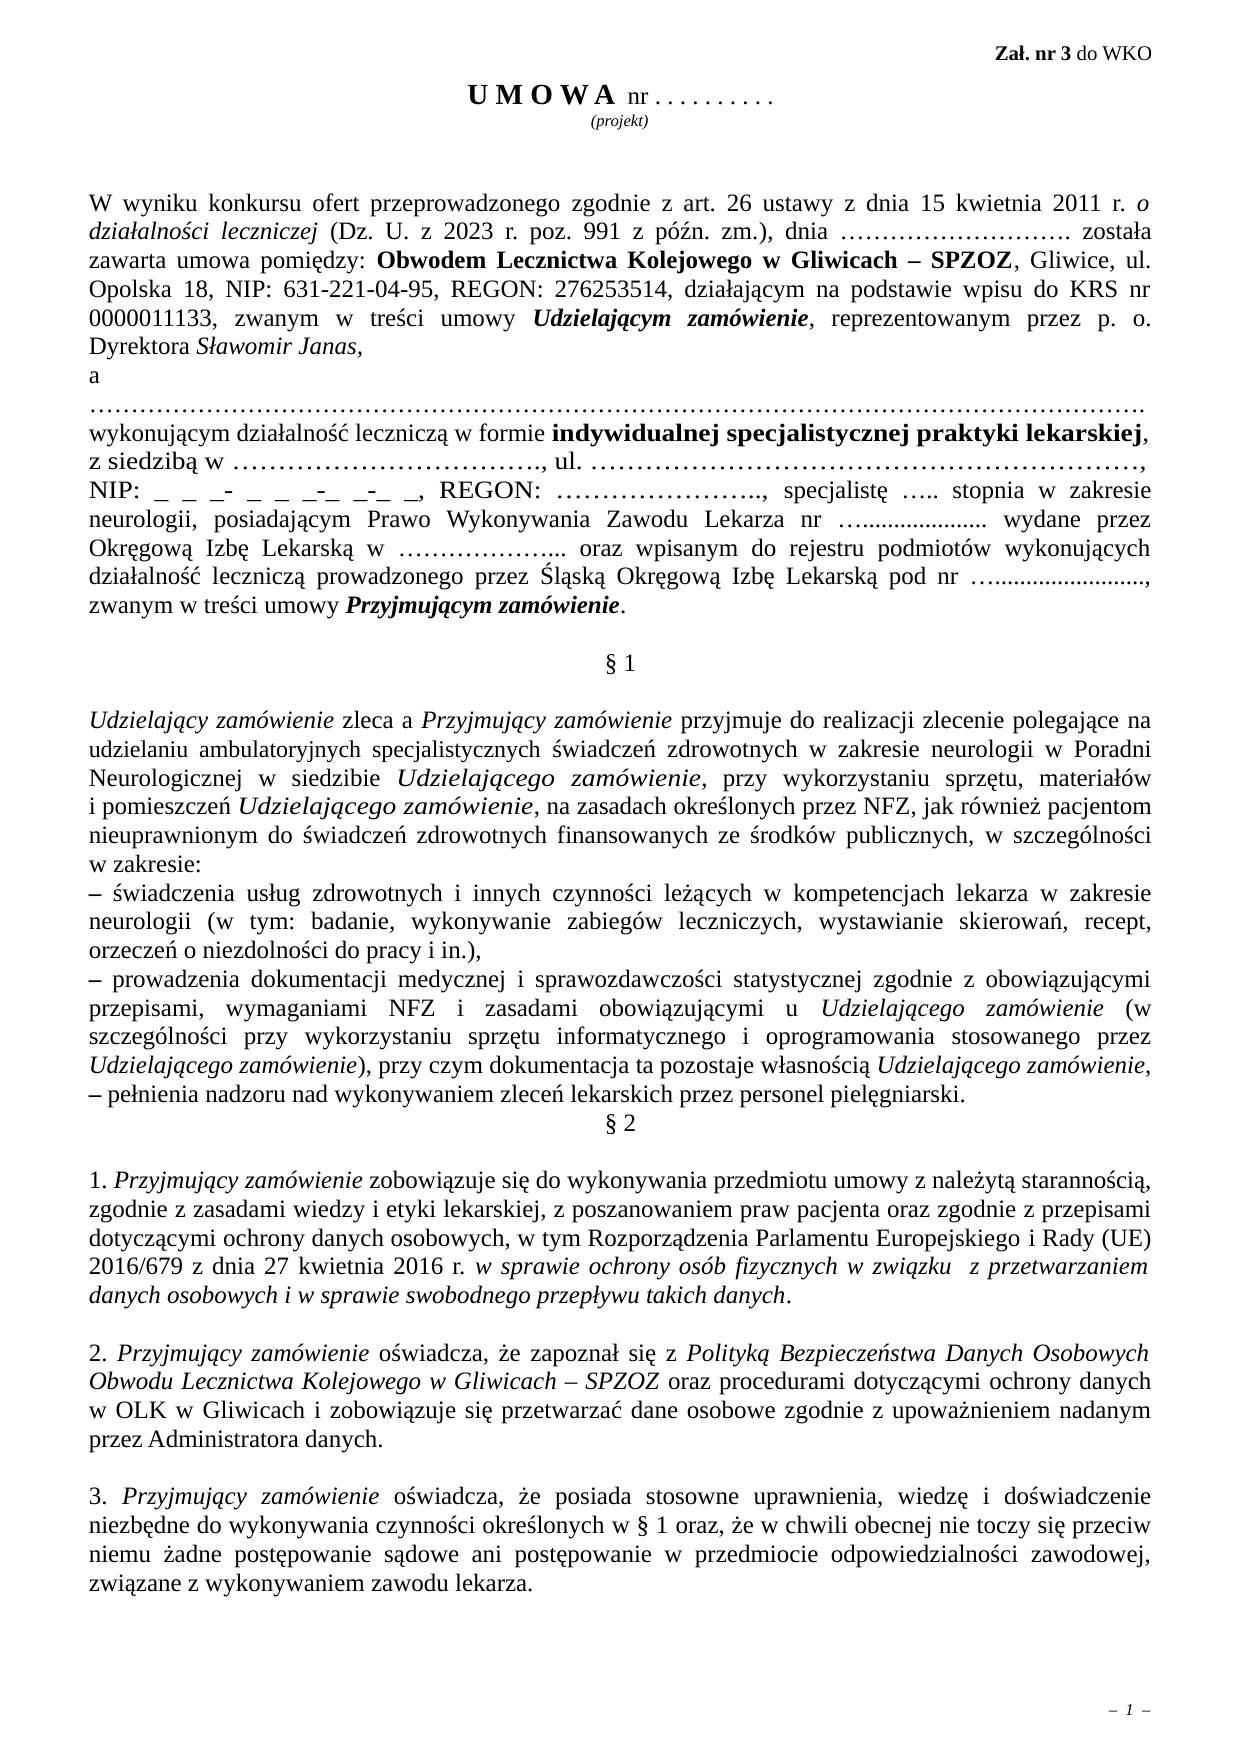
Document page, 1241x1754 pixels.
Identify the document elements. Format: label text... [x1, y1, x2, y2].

text z siedzibą w ……………………………., ul. ……………………………………………………, [88, 446, 1152, 475]
text ………………………………………………………………………………………………………………. [88, 389, 1152, 418]
text 3. Przyjmujący zamówienie oświadcza, że posiada stosowne uprawnienia, wiedzę i doświadczenie niezbędne do wykonywania czynności określonych w § 1 oraz, że w chwili obecnej nie toczy się przeciw niemu żadne postępowanie sądowe ani postępowanie w przedmiocie odpowiedzialności zawodowej, związane z wykonywaniem zawodu lekarza. [88, 1481, 1152, 1596]
subtitle Zał. nr 3 do WKO [88, 41, 1152, 65]
text NIP: _ _ _- _ _ _-_ _-_ _, REGON: ………………….., specjalistę ….. stopnia w zakresie neurologii, posiadającym Prawo Wykonywania Zawodu Lekarza nr ….................... wydane przez Okręgową Izbę Lekarską w ………………... oraz wpisanym do rejestru podmiotów wykonujących działalność leczniczą prowadzonego przez Śląską Okręgową Izbę Lekarską pod nr …........................, zwanym w treści umowy Przyjmującym zamówienie. [88, 475, 1152, 619]
text § 2 [88, 1108, 1152, 1136]
text – pełnienia nadzoru nad wykonywaniem zleceń lekarskich przez personel pielęgniarski. [88, 1079, 1152, 1108]
text § 1 [88, 648, 1152, 676]
text 2. Przyjmujący zamówienie oświadcza, że zapoznał się z Polityką Bezpieczeństwa Danych Osobowych Obwodu Lecznictwa Kolejowego w Gliwicach – SPZOZ oraz procedurami dotyczącymi ochrony danych w OLK w Gliwicach i zobowiązuje się przetwarzać dane osobowe zgodnie z upoważnieniem nadanym przez Administratora danych. [88, 1338, 1152, 1453]
text Udzielający zamówienie zleca a Przyjmujący zamówienie przyjmuje do realizacji zlecenie polegające na udzielaniu ambulatoryjnych specjalistycznych świadczeń zdrowotnych w zakresie neurologii w Poradni Neurologicznej w siedzibie Udzielającego zamówienie, przy wykorzystaniu sprzętu, materiałów i pomieszczeń Udzielającego zamówienie, na zasadach określonych przez NFZ, jak również pacjentom nieuprawnionym do świadczeń zdrowotnych finansowanych ze środków publicznych, w szczególności w zakresie: [88, 705, 1152, 878]
text (projekt) [88, 111, 1152, 130]
text 1. Przyjmujący zamówienie zobowiązuje się do wykonywania przedmiotu umowy z należytą starannością, zgodnie z zasadami wiedzy i etyki lekarskiej, z poszanowaniem praw pacjenta oraz zgodnie z przepisami dotyczącymi ochrony danych osobowych, w tym Rozporządzenia Parlamentu Europejskiego i Rady (UE) 2016/679 z dnia 27 kwietnia 2016 r. w sprawie ochrony osób fizycznych w związku z przetwarzaniem danych osobowych i w sprawie swobodnego przepływu takich danych. [88, 1165, 1152, 1309]
text – prowadzenia dokumentacji medycznej i sprawozdawczości statystycznej zgodnie z obowiązującymi przepisami, wymaganiami NFZ i zasadami obowiązującymi u Udzielającego zamówienie (w szczególności przy wykorzystaniu sprzętu informatycznego i oprogramowania stosowanego przez Udzielającego zamówienie), przy czym dokumentacja ta pozostaje własnością Udzielającego zamówienie, [88, 964, 1152, 1079]
text wykonującym działalność leczniczą w formie indywidualnej specjalistycznej praktyki lekarskiej, [88, 418, 1152, 446]
text – świadczenia usług zdrowotnych i innych czynności leżących w kompetencjach lekarza w zakresie neurologii (w tym: badanie, wykonywanie zabiegów leczniczych, wystawianie skierowań, recept, orzeczeń o niezdolności do pracy i in.), [88, 878, 1152, 964]
text U M O W A nr . . . . . . . . . . [88, 77, 1152, 111]
text W wyniku konkursu ofert przeprowadzonego zgodnie z art. 26 ustawy z dnia 15 kwietnia 2011 r. o działalności leczniczej (Dz. U. z 2023 r. poz. 991 z późn. zm.), dnia ………………………. została zawarta umowa pomiędzy: Obwodem Lecznictwa Kolejowego w Gliwicach – SPZOZ, Gliwice, ul. Opolska 18, NIP: 631-221-04-95, REGON: 276253514, działającym na podstawie wpisu do KRS nr 0000011133, zwanym w treści umowy Udzielającym zamówienie, reprezentowanym przez p. o. Dyrektora Sławomir Janas, [88, 188, 1152, 360]
text a [88, 360, 1152, 389]
